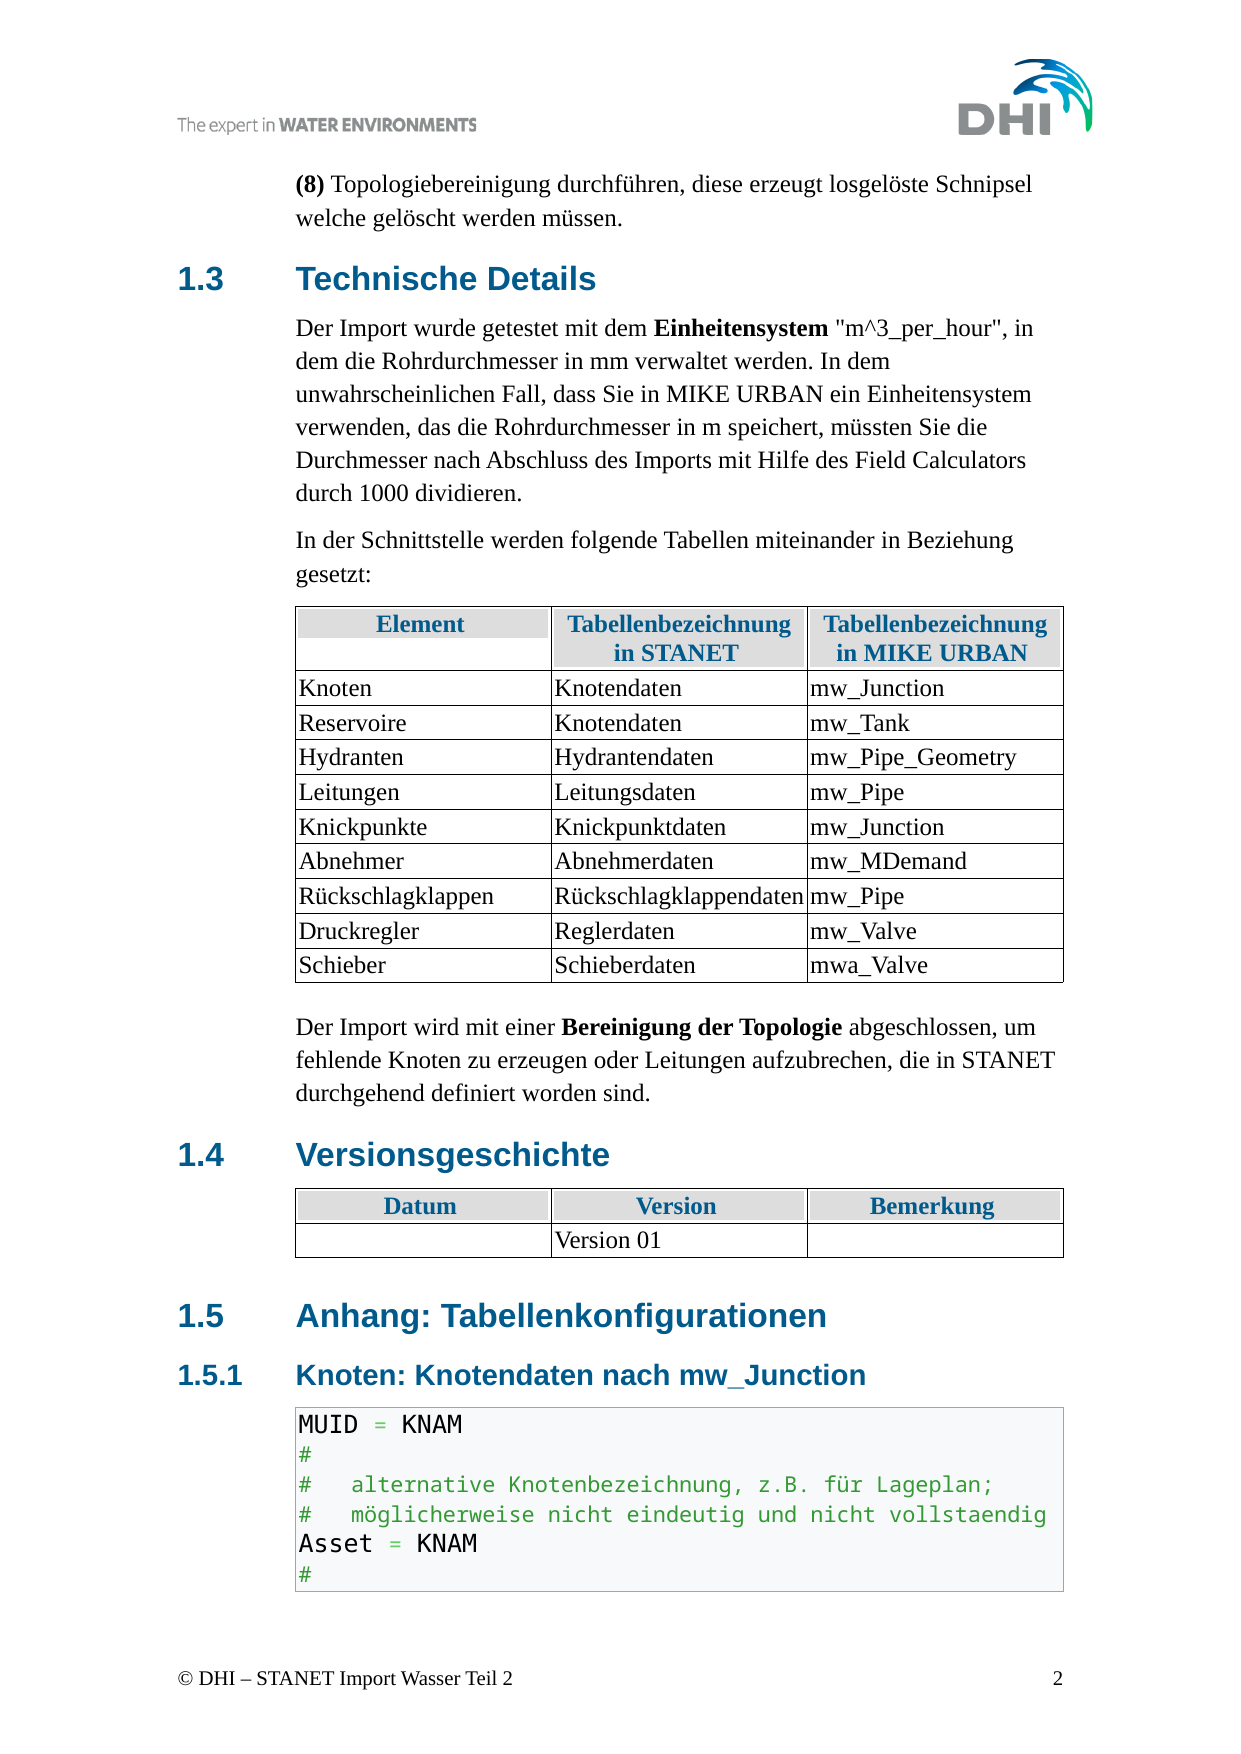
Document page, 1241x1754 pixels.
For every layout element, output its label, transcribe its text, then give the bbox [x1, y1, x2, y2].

table_cell Leitungsdaten [552, 775, 807, 809]
table_header Tabellenbezeichnung in MIKE URBAN [808, 607, 1063, 670]
table_cell Druckregler [296, 914, 551, 947]
text Der Import wird mit einer Bereinigung der Topologie abgeschlossen, um fehlende Knoten zu erzeugen oder Leitungen aufzubrechen, die in STANET durchgehend definiert worden sind. [295, 1012, 1063, 1107]
table_header Element [296, 607, 551, 670]
subtitle Knoten: Knotendaten nach mw_Junction [177, 1358, 1063, 1392]
table_cell Abnehmer [296, 844, 551, 878]
table_cell Schieber [296, 949, 551, 982]
subtitle Versionsgeschichte [177, 1134, 1063, 1173]
table_cell mw_Junction [808, 810, 1063, 843]
table_header Datum [296, 1189, 551, 1223]
table_header Version [552, 1189, 807, 1223]
table_cell mw_Pipe [808, 775, 1063, 809]
table_cell mw_MDemand [808, 844, 1063, 878]
table_cell Hydrantendaten [552, 740, 807, 774]
table_cell mw_Tank [808, 706, 1063, 739]
picture [177, 117, 477, 135]
table_cell Knoten [296, 671, 551, 704]
subtitle Technische Details [177, 259, 1063, 298]
table_cell Reglerdaten [552, 914, 807, 947]
subtitle Anhang: Tabellenkonfigurationen [177, 1296, 1063, 1334]
table_cell mw_Pipe [808, 879, 1063, 913]
table_cell mw_Pipe_Geometry [808, 740, 1063, 774]
picture [958, 59, 1093, 135]
table_cell Abnehmerdaten [552, 844, 807, 878]
table_cell Knotendaten [552, 671, 807, 704]
text In der Schnittstelle werden folgende Tabellen miteinander in Beziehung gesetzt: [295, 526, 1063, 587]
table_cell Knickpunktdaten [552, 810, 807, 843]
table_cell Knickpunkte [296, 810, 551, 843]
table_cell Version 01 [552, 1224, 807, 1257]
table_cell mw_Junction [808, 671, 1063, 704]
table_cell Hydranten [296, 740, 551, 774]
table_cell [808, 1224, 1063, 1257]
table_header Tabellenbezeichnung in STANET [552, 607, 807, 670]
table_cell Leitungen [296, 775, 551, 809]
table_cell [296, 1224, 551, 1257]
table_cell Knotendaten [552, 706, 807, 739]
table_header Bemerkung [808, 1189, 1063, 1223]
table_cell mwa_Valve [808, 949, 1063, 982]
table_cell Schieberdaten [552, 949, 807, 982]
table_cell Rückschlagklappendaten [552, 879, 807, 913]
table_cell mw_Valve [808, 914, 1063, 947]
table_cell Rückschlagklappen [296, 879, 551, 913]
text (8) Topologiebereinigung durchführen, diese erzeugt losgelöste Schnipsel welche gelöscht werden müssen. [295, 169, 1063, 231]
table_cell Reservoire [296, 706, 551, 739]
text Der Import wurde getestet mit dem Einheitensystem "m^3_per_hour", in dem die Rohrdurchmesser in mm verwaltet werden. In dem unwahrscheinlichen Fall, dass Sie in MIKE URBAN ein Einheitensystem verwenden, das die Rohrdurchmesser in m speichert, müssten Sie die Durchmesser nach Abschluss des Imports mit Hilfe des Field Calculators durch 1000 dividieren. [295, 313, 1063, 507]
table_header MUID = KNAM # # alternative Knotenbezeichnung, z.B. für Lageplan; # möglicherweise nicht eindeutig und nicht vollstaendig Asset = KNAM # [296, 1408, 1063, 1591]
